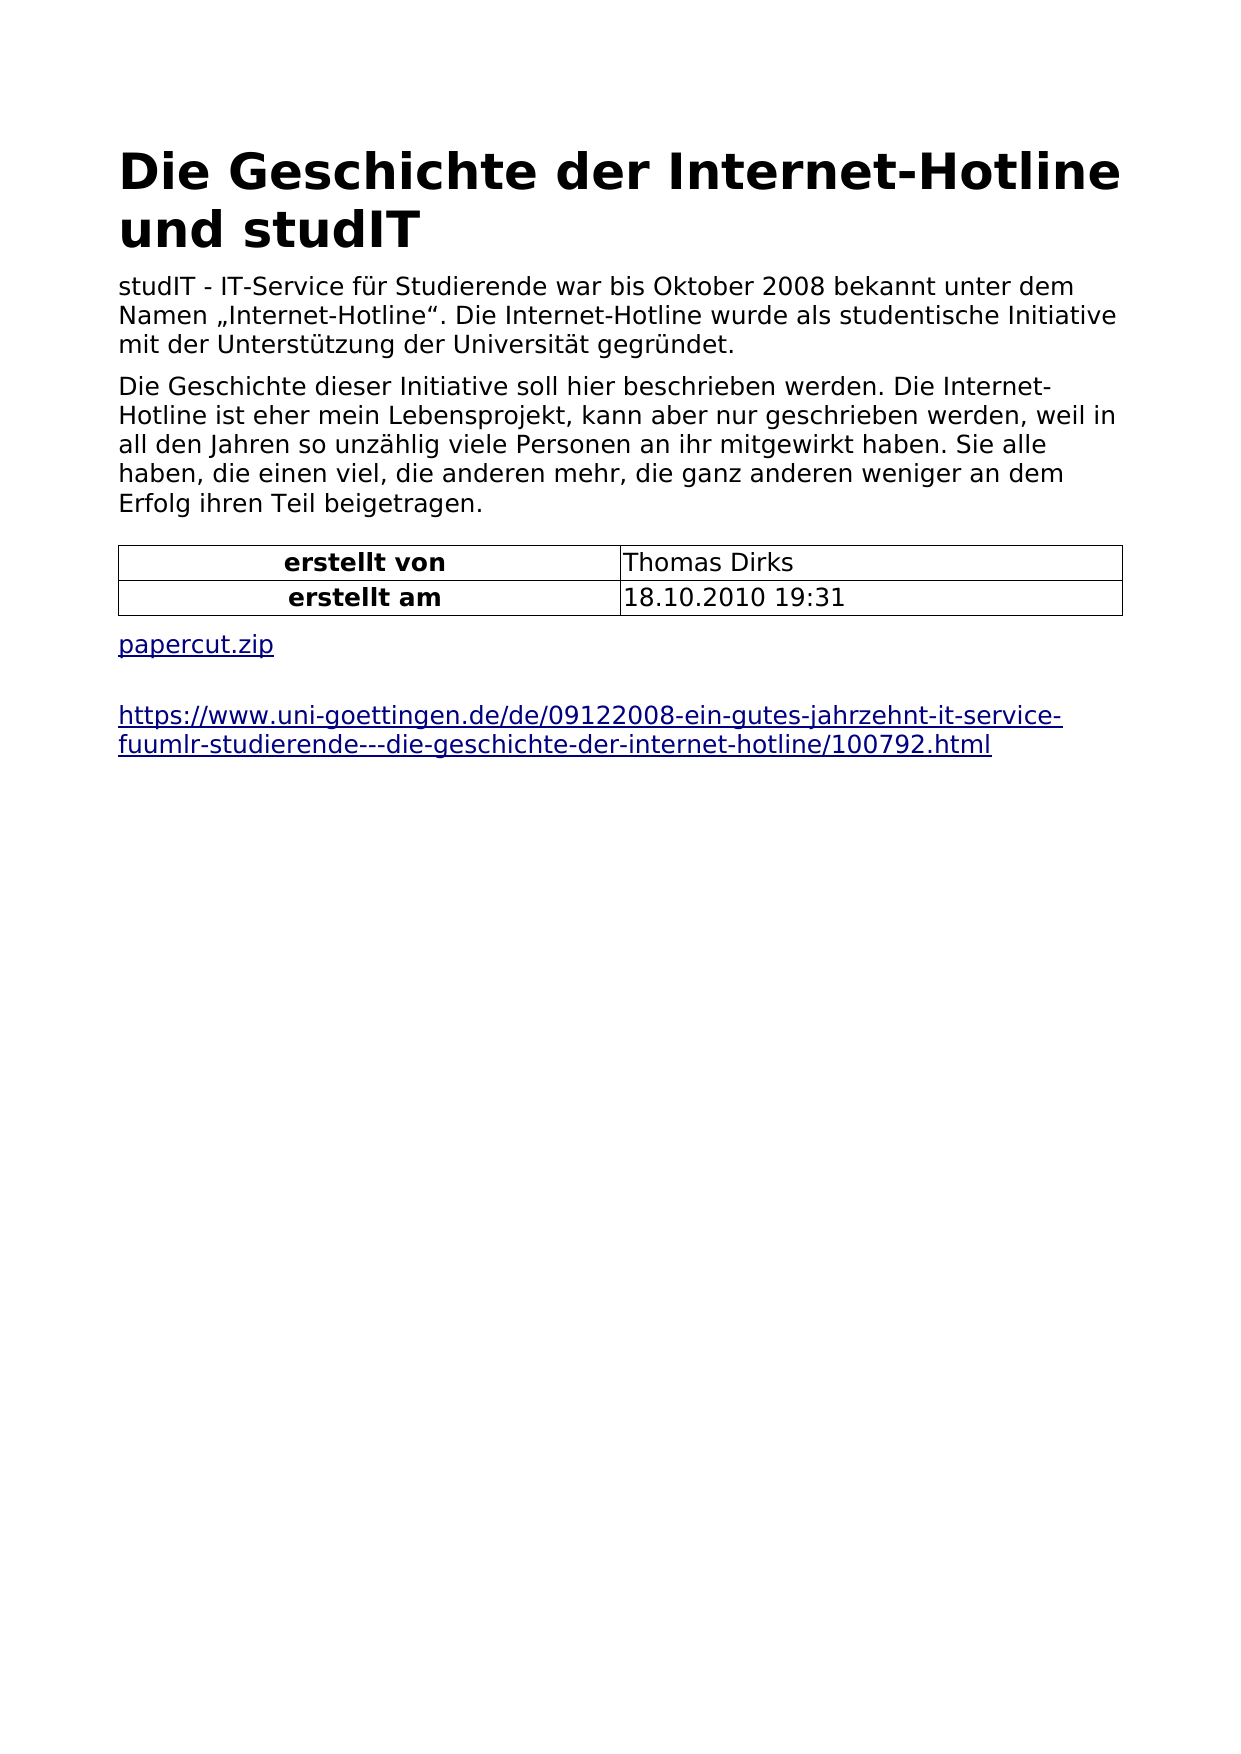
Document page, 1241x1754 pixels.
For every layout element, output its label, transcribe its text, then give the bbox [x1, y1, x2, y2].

table_cell 18.10.2010 19:31 [621, 581, 1122, 615]
text Die Geschichte dieser Initiative soll hier beschrieben werden. Die Internet-Hotline ist eher mein Lebensprojekt, kann aber nur geschrieben werden, weil in all den Jahren so unzählig viele Personen an ihr mitgewirkt haben. Sie alle haben, die einen viel, die anderen mehr, die ganz anderen weniger an dem Erfolg ihren Teil beigetragen. [118, 372, 1122, 518]
text https://www.uni-goettingen.de/de/09122008-ein-gutes-jahrzehnt-it-service-fuumlr-studierende---die-geschichte-der-internet-hotline/100792.html [118, 701, 1122, 789]
table_cell erstellt am [119, 581, 620, 615]
table_header Thomas Dirks [621, 546, 1122, 580]
subtitle Die Geschichte der Internet-Hotline und studIT [118, 143, 1122, 259]
text papercut.zip [118, 630, 1122, 689]
text studIT - IT-Service für Studierende war bis Oktober 2008 bekannt unter dem Namen „Internet-Hotline“. Die Internet-Hotline wurde als studentische Initiative mit der Unterstützung der Universität gegründet. [118, 272, 1122, 359]
table_header erstellt von [119, 546, 620, 580]
